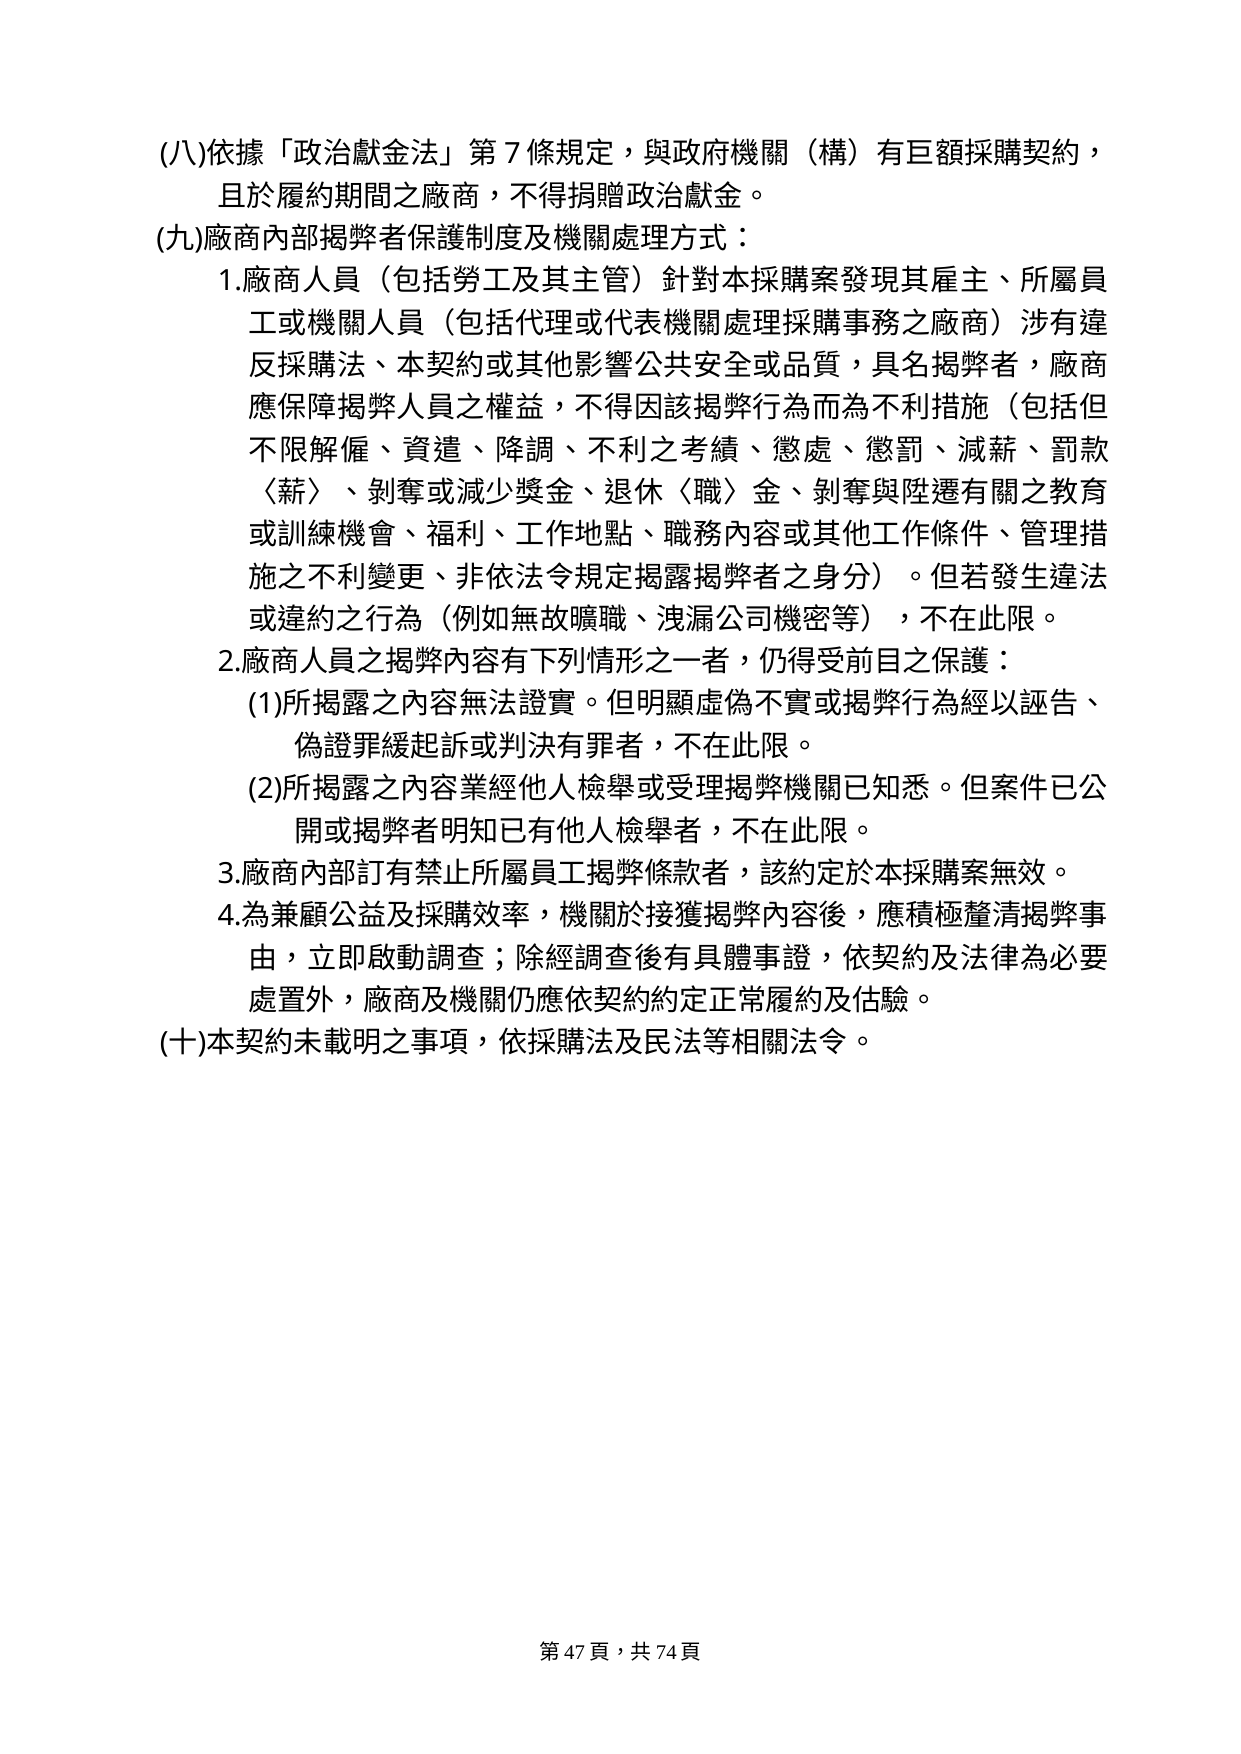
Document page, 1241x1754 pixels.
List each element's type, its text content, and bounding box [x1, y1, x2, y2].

text (九)廠商內部揭弊者保護制度及機關處理方式： [156, 214, 1110, 257]
text (2)所揭露之內容業經他人檢舉或受理揭弊機關已知悉。但案件已公開或揭弊者明知已有他人檢舉者，不在此限。 [248, 765, 1110, 849]
text 2.廠商人員之揭弊內容有下列情形之一者，仍得受前目之保護： [217, 638, 1110, 680]
text 3.廠商內部訂有禁止所屬員工揭弊條款者，該約定於本採購案無效。 [217, 849, 1110, 892]
text (1)所揭露之內容無法證實。但明顯虛偽不實或揭弊行為經以誣告、偽證罪緩起訴或判決有罪者，不在此限。 [248, 680, 1110, 765]
text (十)本契約未載明之事項，依採購法及民法等相關法令。 [159, 1019, 1110, 1061]
text 4.為兼顧公益及採購效率，機關於接獲揭弊內容後，應積極釐清揭弊事由，立即啟動調查；除經調查後有具體事證，依契約及法律為必要處置外，廠商及機關仍應依契約約定正常履約及估驗。 [217, 892, 1110, 1019]
text 1.廠商人員（包括勞工及其主管）針對本採購案發現其雇主、所屬員工或機關人員（包括代理或代表機關處理採購事務之廠商）涉有違反採購法、本契約或其他影響公共安全或品質，具名揭弊者，廠商應保障揭弊人員之權益，不得因該揭弊行為而為不利措施（包括但不限解僱、資遣、降調、不利之考績、懲處、懲罰、減薪、罰款〈薪〉、剝奪或減少獎金、退休〈職〉金、剝奪與陞遷有關之教育或訓練機會、福利、工作地點、職務內容或其他工作條件、管理措施之不利變更、非依法令規定揭露揭弊者之身分）。但若發生違法或違約之行為（例如無故曠職、洩漏公司機密等），不在此限。 [217, 257, 1110, 638]
text (八)依據「政治獻金法」第7條規定，與政府機關（構）有巨額採購契約，且於履約期間之廠商，不得捐贈政治獻金。 [159, 130, 1110, 214]
